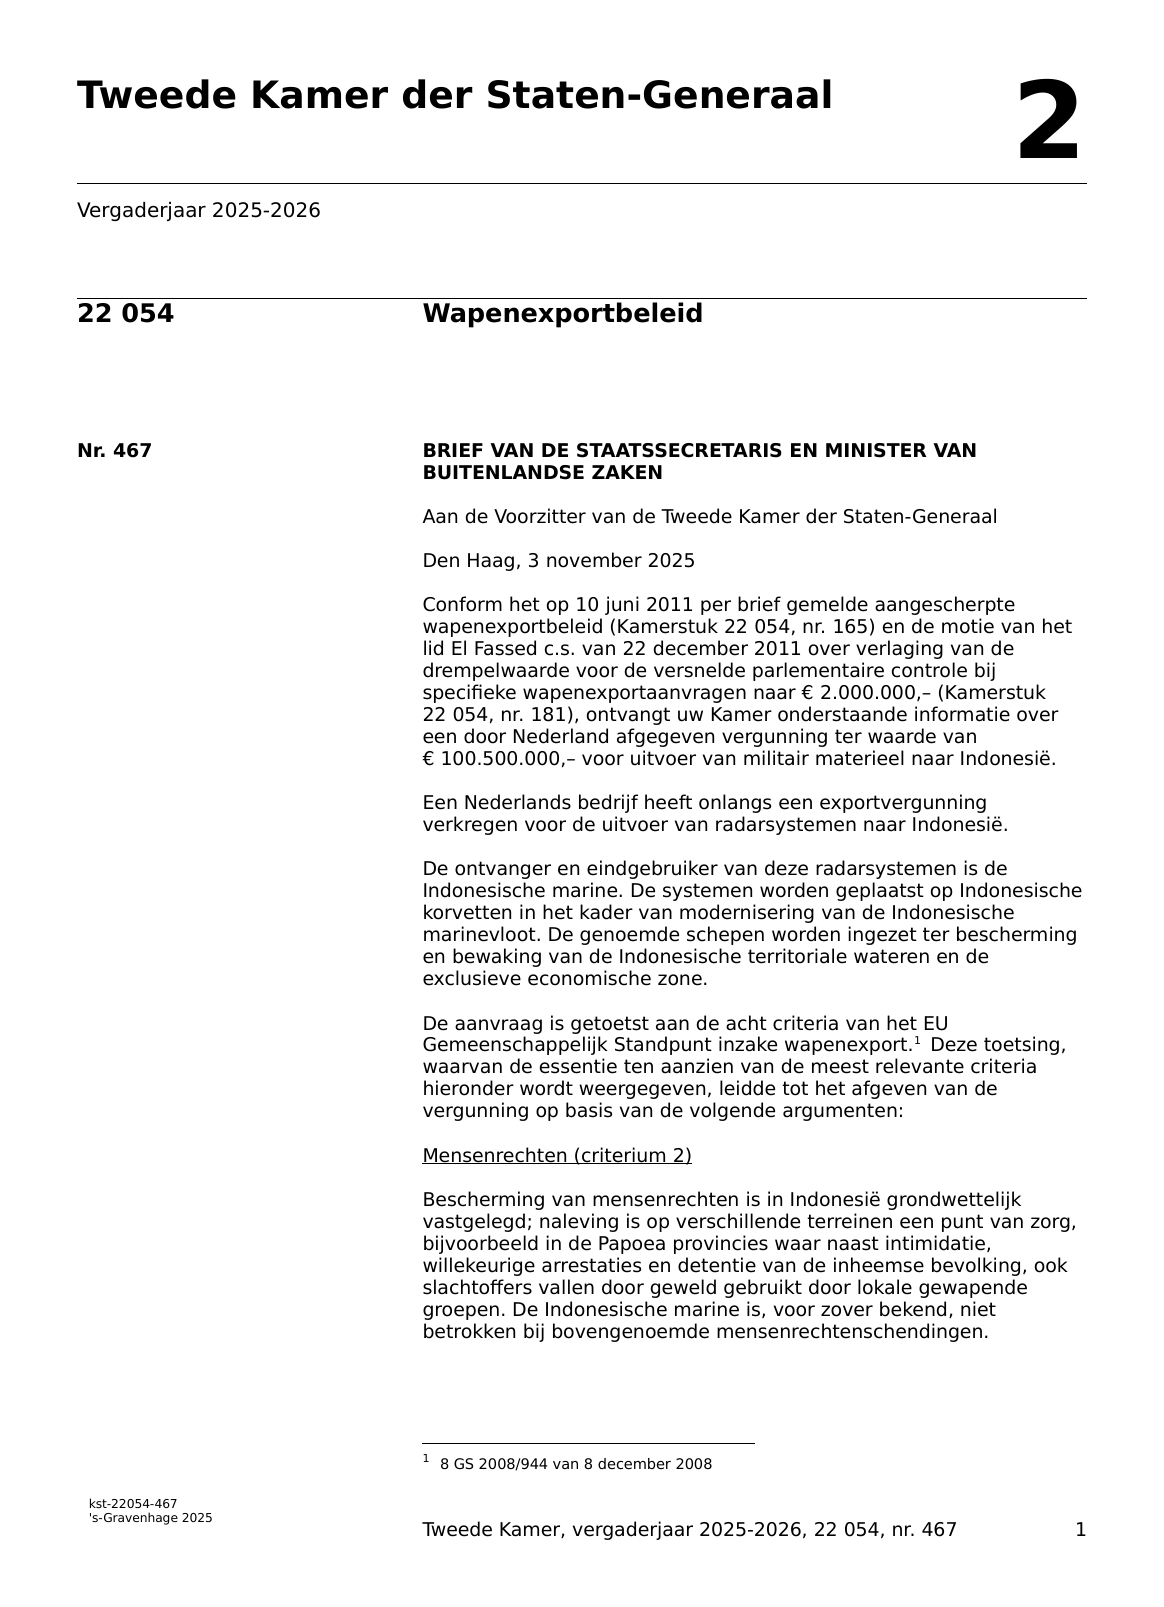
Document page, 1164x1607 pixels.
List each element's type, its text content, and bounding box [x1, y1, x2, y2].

text 8 GS 2008/944 van 8 december 2008 [422, 1452, 1087, 1474]
text Den Haag, 3 november 2025 [422, 550, 1087, 572]
subtitle 22 054 Wapenexportbeleid [77, 299, 1087, 329]
table_cell Vergaderjaar 2025-2026 [77, 184, 1087, 298]
text 's-Gravenhage 2025 [88, 1511, 323, 1525]
table_header 2 [886, 59, 1087, 183]
subtitle Nr. 467 BRIEF VAN DE STAATSSECRETARIS EN MINISTER VAN BUITENLANDSE ZAKEN [77, 440, 1087, 484]
text Conform het op 10 juni 2011 per brief gemelde aangescherpte wapenexportbeleid (Kamerstuk 22 054, nr. 165) en de motie van het lid El Fassed c.s. van 22 december 2011 over verlaging van de drempelwaarde voor de versnelde parlementaire controle bij specifieke wapenexportaanvragen naar € 2.000.000,– (Kamerstuk 22 054, nr. 181), ontvangt uw Kamer onderstaande informatie over een door Nederland afgegeven vergunning ter waarde van € 100.500.000,– voor uitvoer van militair materieel naar Indonesië. [422, 594, 1087, 770]
table_header Tweede Kamer der Staten-Generaal [77, 59, 886, 183]
text De ontvanger en eindgebruiker van deze radarsystemen is de Indonesische marine. De systemen worden geplaatst op Indonesische korvetten in het kader van modernisering van de Indonesische marinevloot. De genoemde schepen worden ingezet ter bescherming en bewaking van de Indonesische territoriale wateren en de exclusieve economische zone. [422, 858, 1087, 990]
text De aanvraag is getoetst aan de acht criteria van het EU Gemeenschappelijk Standpunt inzake wapenexport. Deze toetsing, waarvan de essentie ten aanzien van de meest relevante criteria hieronder wordt weergegeven, leidde tot het afgeven van de vergunning op basis van de volgende argumenten: [422, 1012, 1087, 1122]
subtitle Mensenrechten (criterium 2) [422, 1144, 1087, 1166]
text Een Nederlands bedrijf heeft onlangs een exportvergunning verkregen voor de uitvoer van radarsystemen naar Indonesië. [422, 792, 1087, 836]
text Bescherming van mensenrechten is in Indonesië grondwettelijk vastgelegd; naleving is op verschillende terreinen een punt van zorg, bijvoorbeeld in de Papoea provincies waar naast intimidatie, willekeurige arrestaties en detentie van de inheemse bevolking, ook slachtoffers vallen door geweld gebruikt door lokale gewapende groepen. De Indonesische marine is, voor zover bekend, niet betrokken bij bovengenoemde mensenrechtenschendingen. [422, 1189, 1087, 1342]
text kst-22054-467 [88, 1497, 323, 1511]
text Aan de Voorzitter van de Tweede Kamer der Staten-Generaal [422, 506, 1087, 528]
